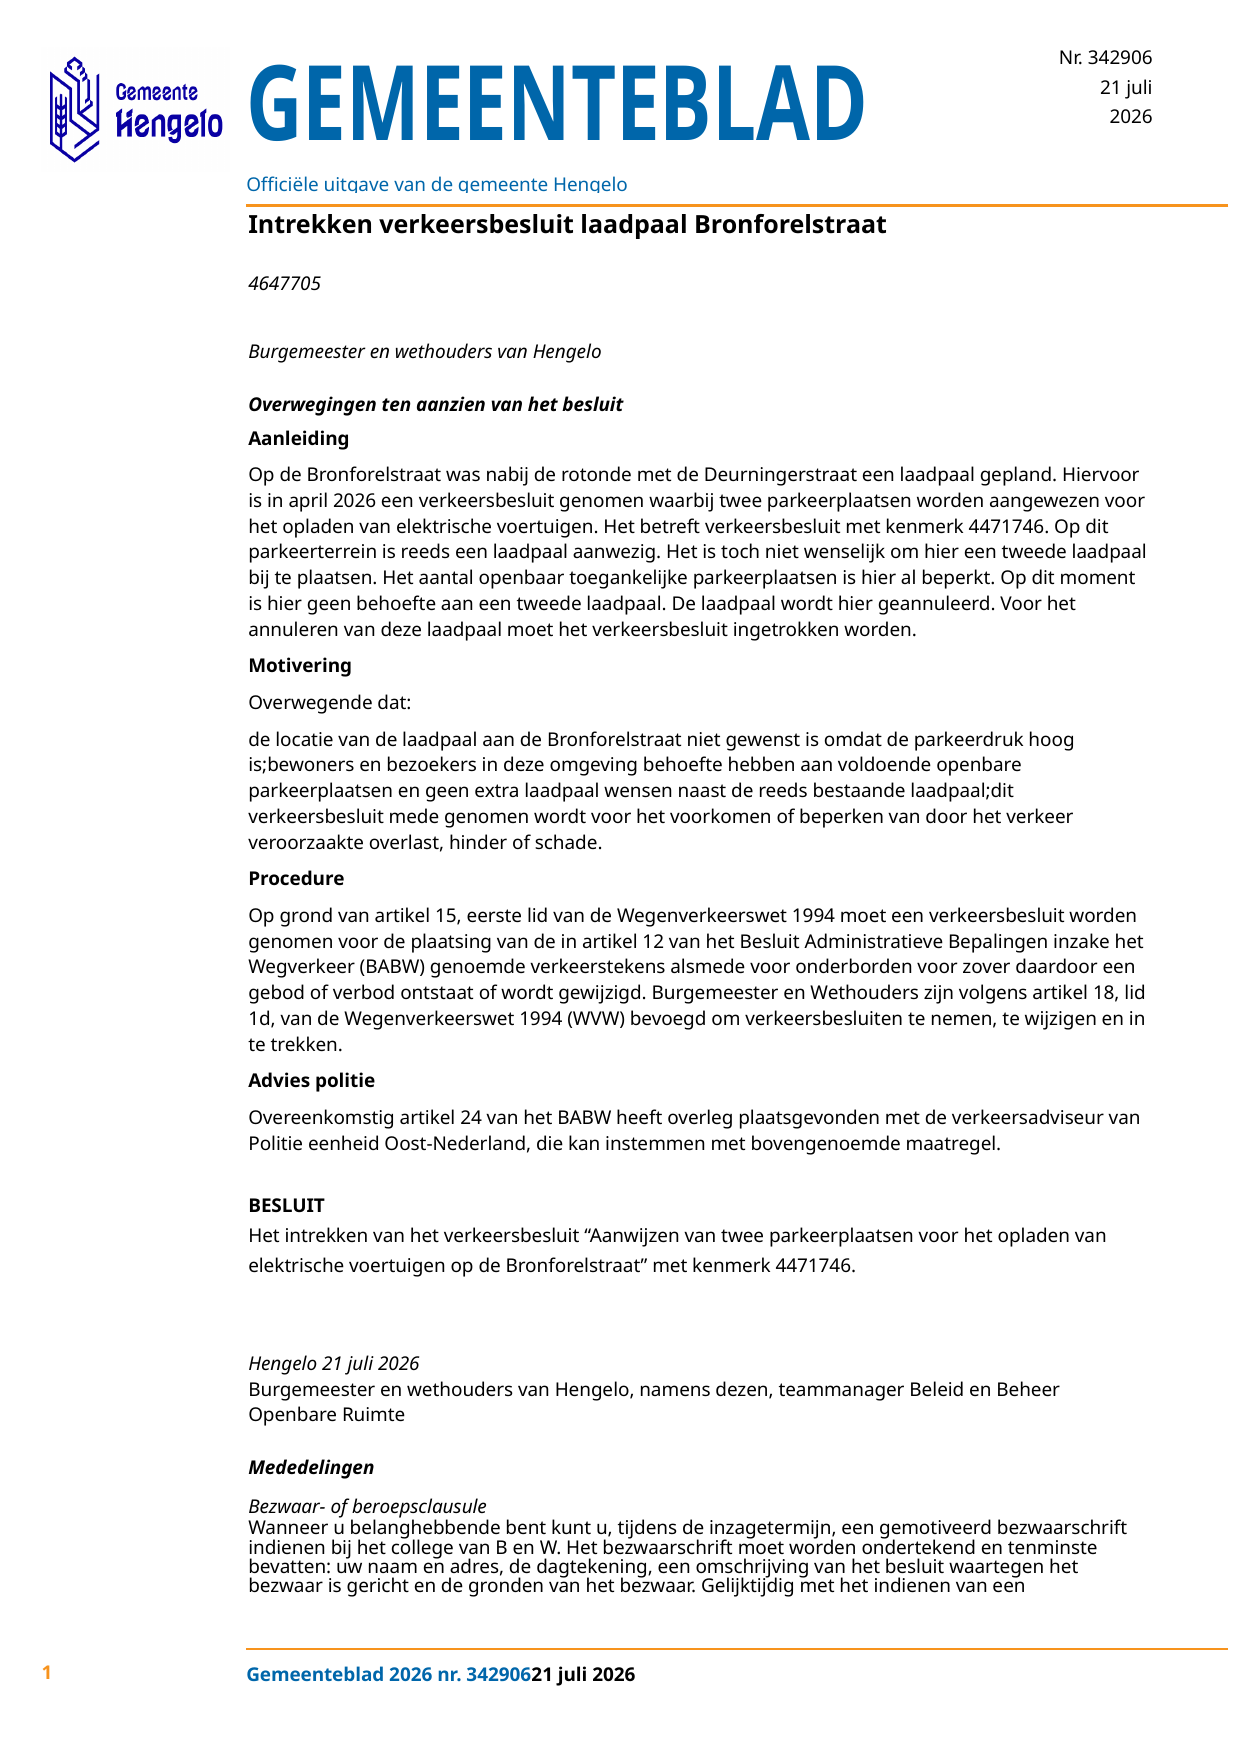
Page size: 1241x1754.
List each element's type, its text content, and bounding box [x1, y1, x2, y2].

text Aanleiding [248, 425, 1152, 451]
text BESLUIT [248, 1193, 1152, 1218]
text Mededelingen [248, 1454, 1152, 1480]
text 4647705 [248, 270, 1152, 296]
text Overeenkomstig artikel 24 van het BABW heeft overleg plaatsgevonden met de verkeersadviseur van Politie eenheid Oost-Nederland, die kan instemmen met bovengenoemde maatregel. [248, 1104, 1152, 1156]
text Het intrekken van het verkeersbesluit “Aanwijzen van twee parkeerplaatsen voor het opladen van elektrische voertuigen op de Bronforelstraat” met kenmerk 4471746. [248, 1222, 1152, 1277]
text Wanneer u belanghebbende bent kunt u, tijdens de inzagetermijn, een gemotiveerd bezwaarschrift indienen bij het college van B en W. Het bezwaarschrift moet worden ondertekend en tenminste bevatten: uw naam en adres, de dagtekening, een omschrijving van het besluit waartegen het bezwaar is gericht en de gronden van het bezwaar. Gelijktijdig met het indienen van een [248, 1519, 1152, 1596]
text Procedure [248, 866, 1152, 891]
text Advies politie [248, 1067, 1152, 1093]
text Intrekken verkeersbesluit laadpaal Bronforelstraat [248, 207, 1152, 241]
text Op de Bronforelstraat was nabij de rotonde met de Deurningerstraat een laadpaal gepland. Hiervoor is in april 2026 een verkeersbesluit genomen waarbij twee parkeerplaatsen worden aangewezen voor het opladen van elektrische voertuigen. Het betreft verkeersbesluit met kenmerk 4471746. Op dit parkeerterrein is reeds een laadpaal aanwezig. Het is toch niet wenselijk om hier een tweede laadpaal bij te plaatsen. Het aantal openbaar toegankelijke parkeerplaatsen is hier al beperkt. Op dit moment is hier geen behoefte aan een tweede laadpaal. De laadpaal wordt hier geannuleerd. Voor het annuleren van deze laadpaal moet het verkeersbesluit ingetrokken worden. [248, 462, 1152, 642]
text Burgemeester en wethouders van Hengelo [248, 338, 1152, 364]
text Burgemeester en wethouders van Hengelo, namens dezen, teammanager Beleid en Beheer Openbare Ruimte [248, 1376, 1152, 1427]
text Motivering [248, 653, 1152, 678]
text Bezwaar- of beroepsclausule [248, 1494, 1152, 1519]
picture [41, 47, 231, 172]
text de locatie van de laadpaal aan de Bronforelstraat niet gewenst is omdat de parkeerdruk hoog is;bewoners en bezoekers in deze omgeving behoefte hebben aan voldoende openbare parkeerplaatsen en geen extra laadpaal wensen naast de reeds bestaande laadpaal;dit verkeersbesluit mede genomen wordt voor het voorkomen of beperken van door het verkeer veroorzaakte overlast, hinder of schade. [248, 726, 1152, 854]
text Hengelo 21 juli 2026 [248, 1350, 1152, 1376]
text Op grond van artikel 15, eerste lid van de Wegenverkeerswet 1994 moet een verkeersbesluit worden genomen voor de plaatsing van de in artikel 12 van het Besluit Administratieve Bepalingen inzake het Wegverkeer (BABW) genoemde verkeerstekens alsmede voor onderborden voor zover daardoor een gebod of verbod ontstaat of wordt gewijzigd. Burgemeester en Wethouders zijn volgens artikel 18, lid 1d, van de Wegenverkeerswet 1994 (WVW) bevoegd om verkeersbesluiten te nemen, te wijzigen en in te trekken. [248, 902, 1152, 1057]
text Overwegende dat: [248, 689, 1152, 715]
text Overwegingen ten aanzien van het besluit [248, 391, 1152, 417]
